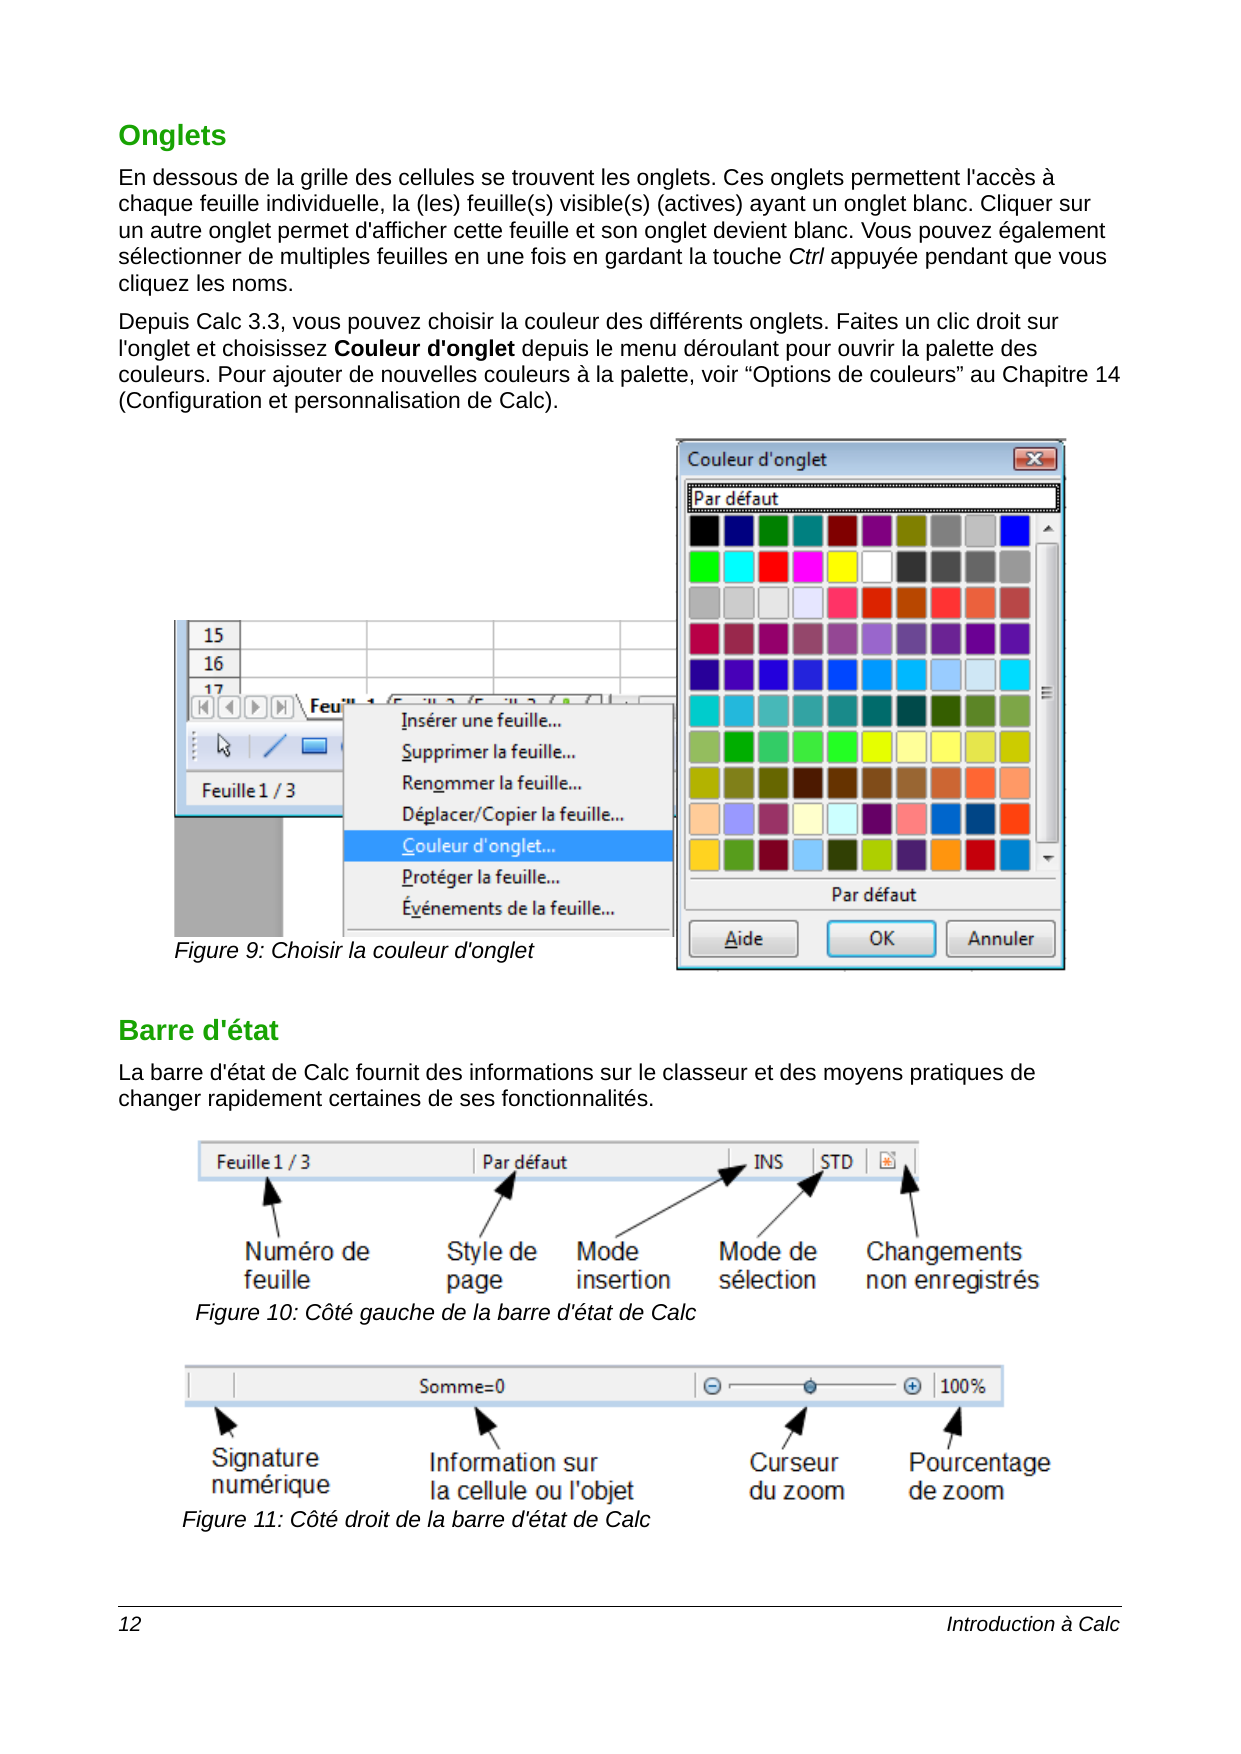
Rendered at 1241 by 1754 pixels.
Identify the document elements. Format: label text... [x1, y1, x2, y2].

text Depuis Calc 3.3, vous pouvez choisir la couleur des différents onglets. Faites un clic droit sur l'onglet et choisissez Couleur d'onglet depuis le menu déroulant pour ouvrir la palette des couleurs. Pour ajouter de nouvelles couleurs à la palette, voir “Options de couleurs” au Chapitre 14 (Configuration et personnalisation de Calc). [118, 308, 1122, 414]
text La barre d'état de Calc fournit des informations sur le classeur et des moyens pratiques de changer rapidement certaines de ses fonctionnalités. [118, 1059, 1122, 1112]
text Figure 10: Côté gauche de la barre d'état de Calc [195, 1300, 1045, 1326]
text Figure 9: Choisir la couleur d'onglet [174, 937, 675, 963]
subtitle Barre d'état [118, 1013, 1122, 1047]
picture [195, 1136, 1046, 1300]
picture [182, 1362, 1059, 1506]
picture [174, 438, 1067, 972]
subtitle Onglets [118, 118, 1122, 152]
text En dessous de la grille des cellules se trouvent les onglets. Ces onglets permettent l'accès à chaque feuille individuelle, la (les) feuille(s) visible(s) (actives) ayant un onglet blanc. Cliquer sur un autre onglet permet d'afficher cette feuille et son onglet devient blanc. Vous pouvez également sélectionner de multiples feuilles en une fois en gardant la touche Ctrl appuyée pendant que vous cliquez les noms. [118, 164, 1122, 296]
text Figure 11: Côté droit de la barre d'état de Calc [182, 1506, 1058, 1532]
